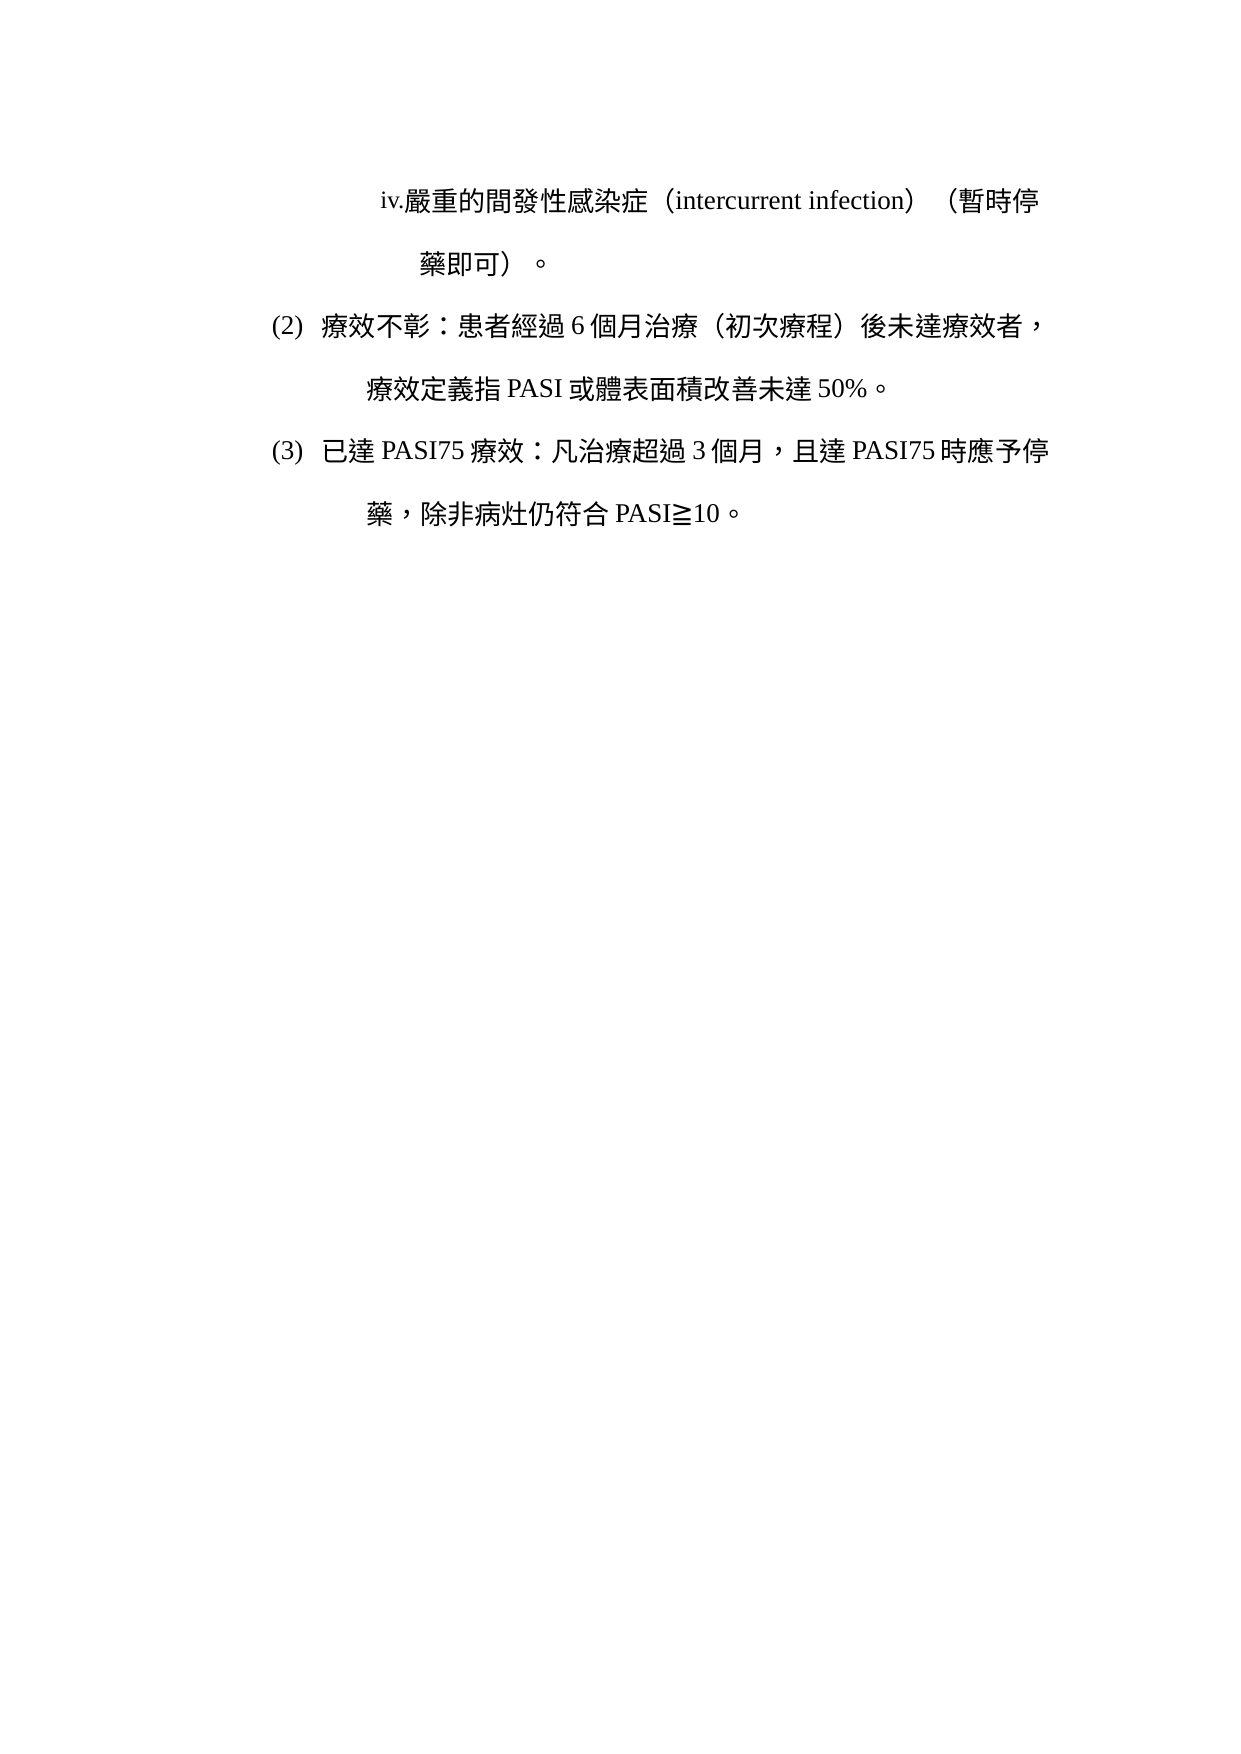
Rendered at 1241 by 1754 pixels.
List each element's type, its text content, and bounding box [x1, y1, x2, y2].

list 已達PASI75療效：凡治療超過3個月，且達PASI75時應予停藥，除非病灶仍符合PASI≧10。 [272, 408, 1063, 533]
list 療效不彰：患者經過6個月治療（初次療程）後未達療效者，療效定義指PASI或體表面積改善未達50%。 [272, 283, 1063, 408]
list 嚴重的間發性感染症（intercurrent infection）（暫時停藥即可）。 [354, 158, 1063, 283]
